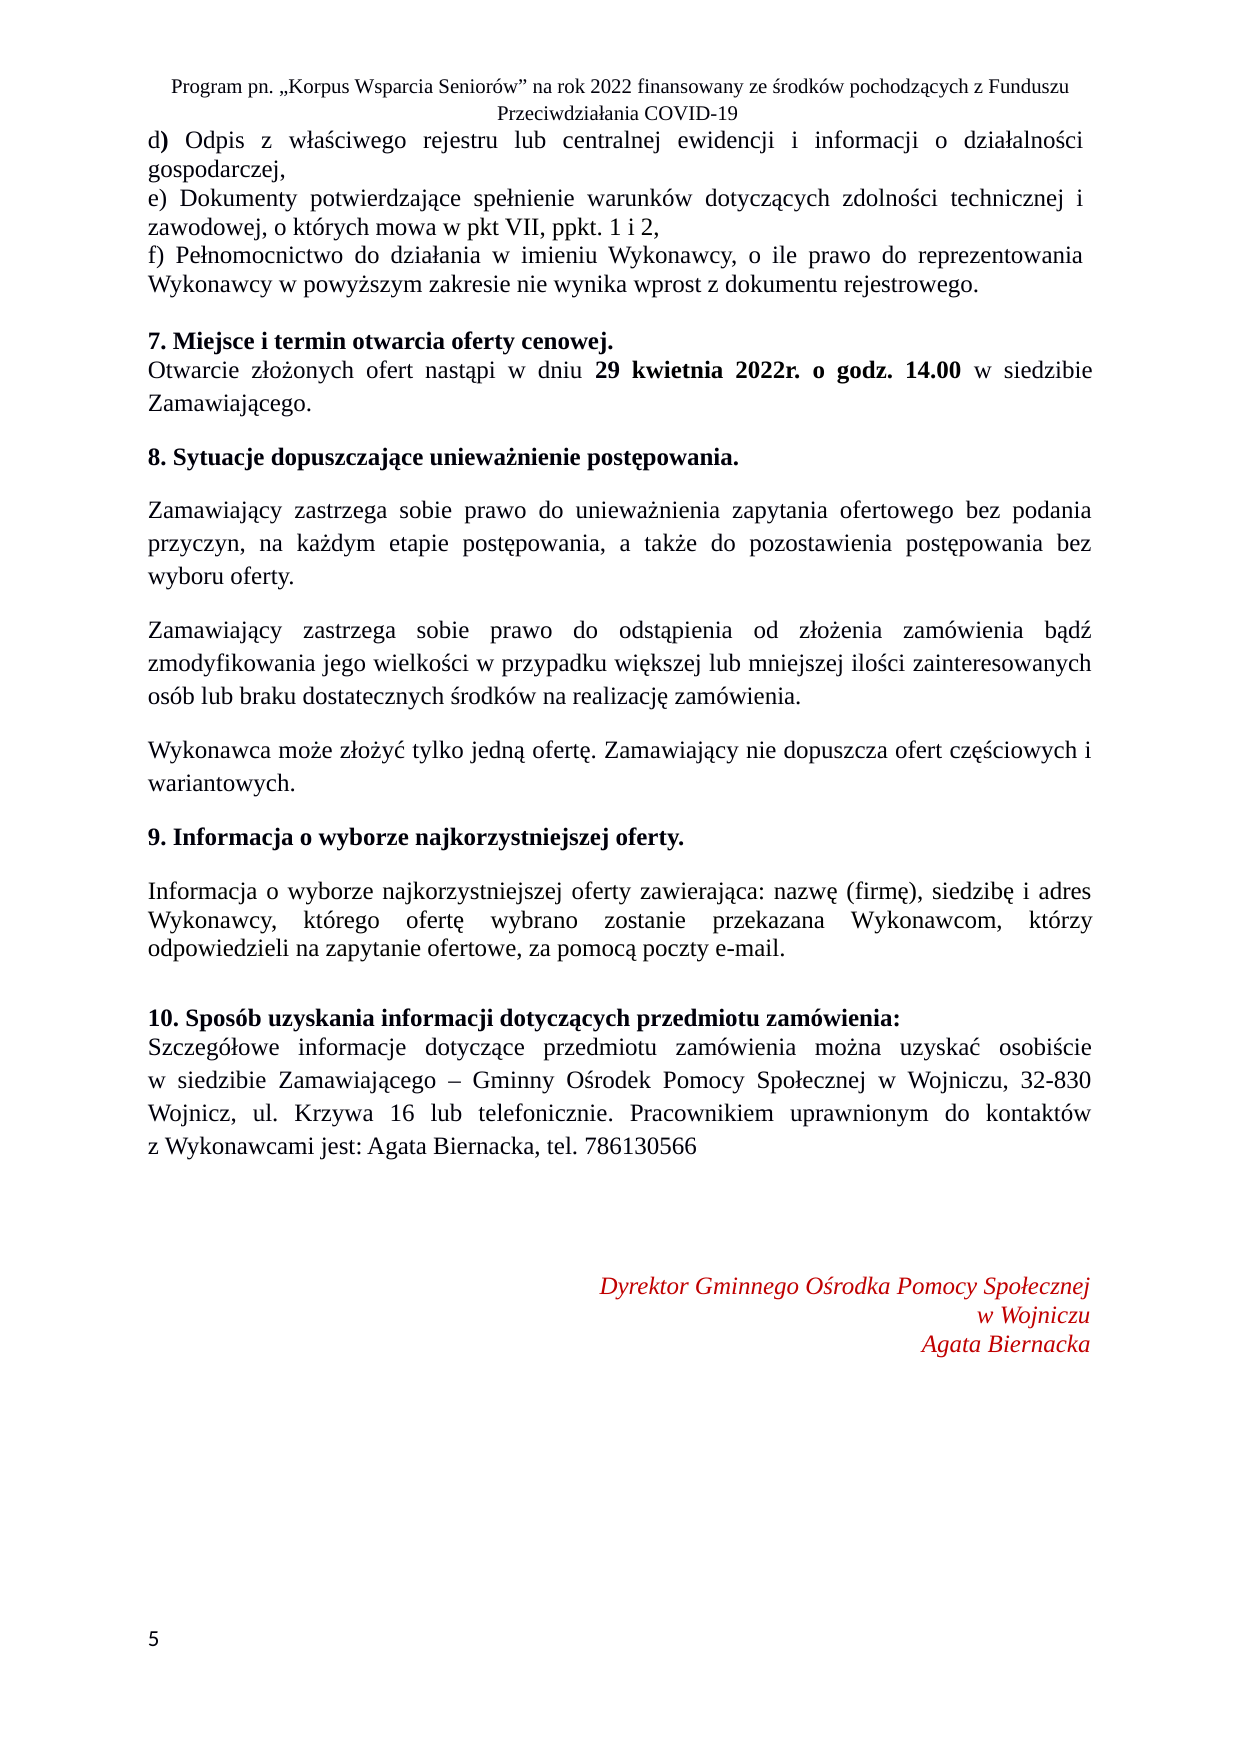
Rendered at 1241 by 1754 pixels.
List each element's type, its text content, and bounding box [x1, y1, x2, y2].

list Zamawiający zastrzega sobie prawo do unieważnienia zapytania ofertowego bez podania przyczyn, na każdym etapie postępowania, a także do pozostawienia postępowania bez wyboru oferty. [148, 495, 1093, 590]
text Dyrektor Gminnego Ośrodka Pomocy Społecznej [148, 1271, 1093, 1300]
text 7. Miejsce i termin otwarcia oferty cenowej. [148, 326, 1084, 355]
text Informacja o wyborze najkorzystniejszej oferty zawierająca: nazwę (firmę), siedzibę i adres Wykonawcy, którego ofertę wybrano zostanie przekazana Wykonawcom, którzy odpowiedzieli na zapytanie ofertowe, za pomocą poczty e-mail. [148, 876, 1093, 962]
text w Wojniczu [148, 1300, 1093, 1329]
text e) Dokumenty potwierdzające spełnienie warunków dotyczących zdolności technicznej i zawodowej, o których mowa w pkt VII, ppkt. 1 i 2, [148, 183, 1084, 240]
text d) Odpis z właściwego rejestru lub centralnej ewidencji i informacji o działalności gospodarczej, [148, 125, 1084, 183]
text 10. Sposób uzyskania informacji dotyczących przedmiotu zamówienia: [148, 1003, 1093, 1032]
text f) Pełnomocnictwo do działania w imieniu Wykonawcy, o ile prawo do reprezentowania Wykonawcy w powyższym zakresie nie wynika wprost z dokumentu rejestrowego. [148, 240, 1084, 298]
list 9. Informacja o wyborze najkorzystniejszej oferty. [148, 822, 1093, 851]
text Szczegółowe informacje dotyczące przedmiotu zamówienia można uzyskać osobiście w siedzibie Zamawiającego – Gminny Ośrodek Pomocy Społecznej w Wojniczu, 32-830 Wojnicz, ul. Krzywa 16 lub telefonicznie. Pracownikiem uprawnionym do kontaktów z Wykonawcami jest: Agata Biernacka, tel. 786130566 [148, 1032, 1093, 1160]
list Zamawiający zastrzega sobie prawo do odstąpienia od złożenia zamówienia bądź zmodyfikowania jego wielkości w przypadku większej lub mniejszej ilości zainteresowanych osób lub braku dostatecznych środków na realizację zamówienia. [148, 615, 1093, 710]
text Otwarcie złożonych ofert nastąpi w dniu 29 kwietnia 2022r. o godz. 14.00 w siedzibie Zamawiającego. [148, 355, 1093, 416]
list 8. Sytuacje dopuszczające unieważnienie postępowania. [148, 442, 1093, 470]
list Wykonawca może złożyć tylko jedną ofertę. Zamawiający nie dopuszcza ofert częściowych i wariantowych. [148, 735, 1093, 797]
text Agata Biernacka [148, 1329, 1093, 1358]
